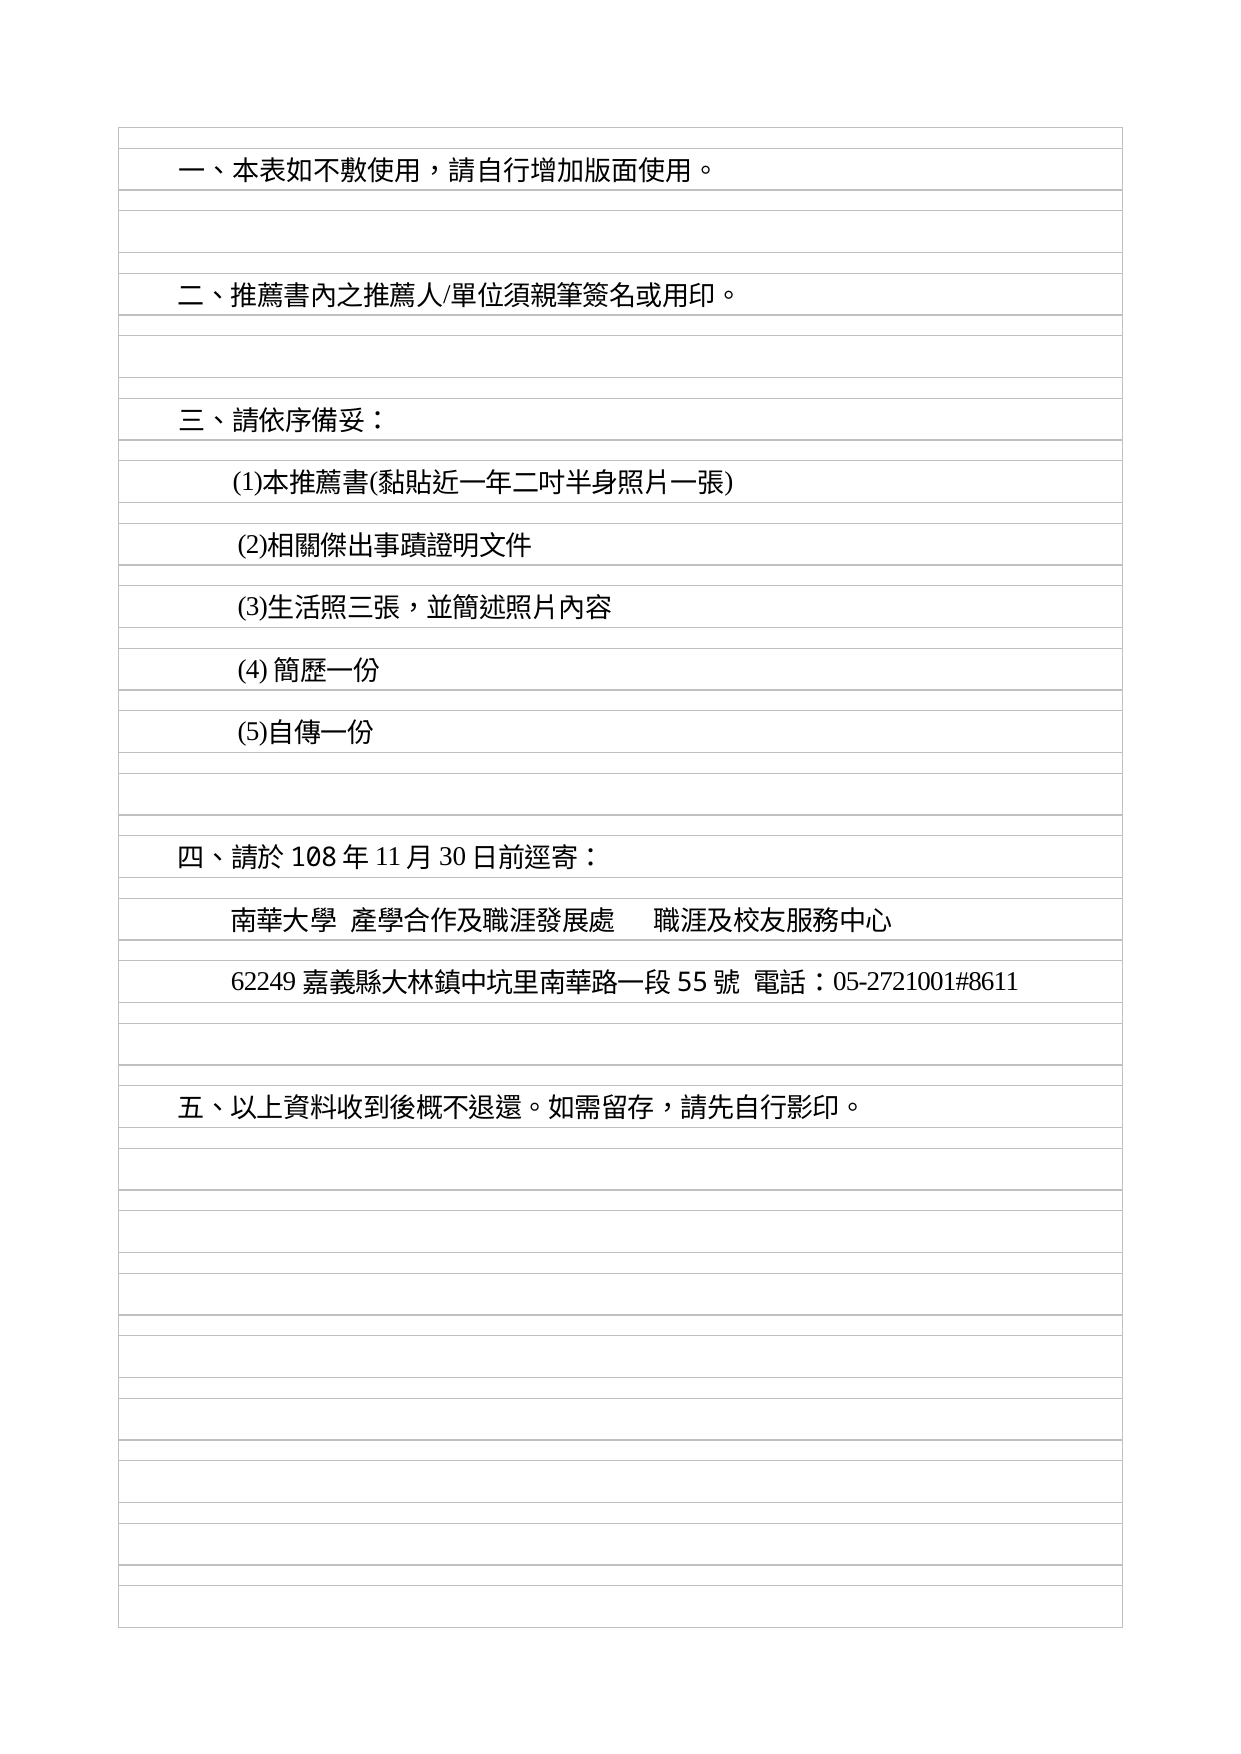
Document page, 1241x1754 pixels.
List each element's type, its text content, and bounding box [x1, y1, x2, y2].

text [119, 566, 1122, 585]
text (4) 簡歷一份 [119, 649, 1122, 689]
text [168, 128, 1122, 148]
text [168, 441, 1122, 460]
text 三、請依序備妥： [168, 399, 1122, 439]
text (3)生活照三張，並簡述照片內容 [119, 586, 1122, 627]
text [168, 253, 1122, 273]
text 62249 嘉義縣大林鎮中坑里南華路一段55號 電話：05-2721001#8611 [168, 961, 1122, 1002]
text [168, 941, 1122, 960]
text 四、請於108年11月30日前逕寄： [168, 836, 1122, 877]
text (2)相關傑出事蹟證明文件 [119, 524, 1122, 564]
text [119, 503, 1122, 523]
text (5)自傳一份 [119, 711, 1122, 752]
text [168, 816, 1122, 835]
text [119, 691, 1122, 710]
text (1)本推薦書(黏貼近一年二吋半身照片一張) [168, 461, 1122, 502]
text 一、本表如不敷使用，請自行增加版面使用。 [168, 149, 1122, 189]
text [119, 628, 1122, 648]
text [168, 378, 1122, 398]
text [168, 1066, 1122, 1085]
text [168, 878, 1122, 898]
text 南華大學 產學合作及職涯發展處 職涯及校友服務中心 [168, 899, 1122, 939]
text 二、推薦書內之推薦人/單位須親筆簽名或用印。 [168, 274, 1122, 314]
text 五、以上資料收到後概不退還。如需留存，請先自行影印。 [168, 1086, 1122, 1127]
